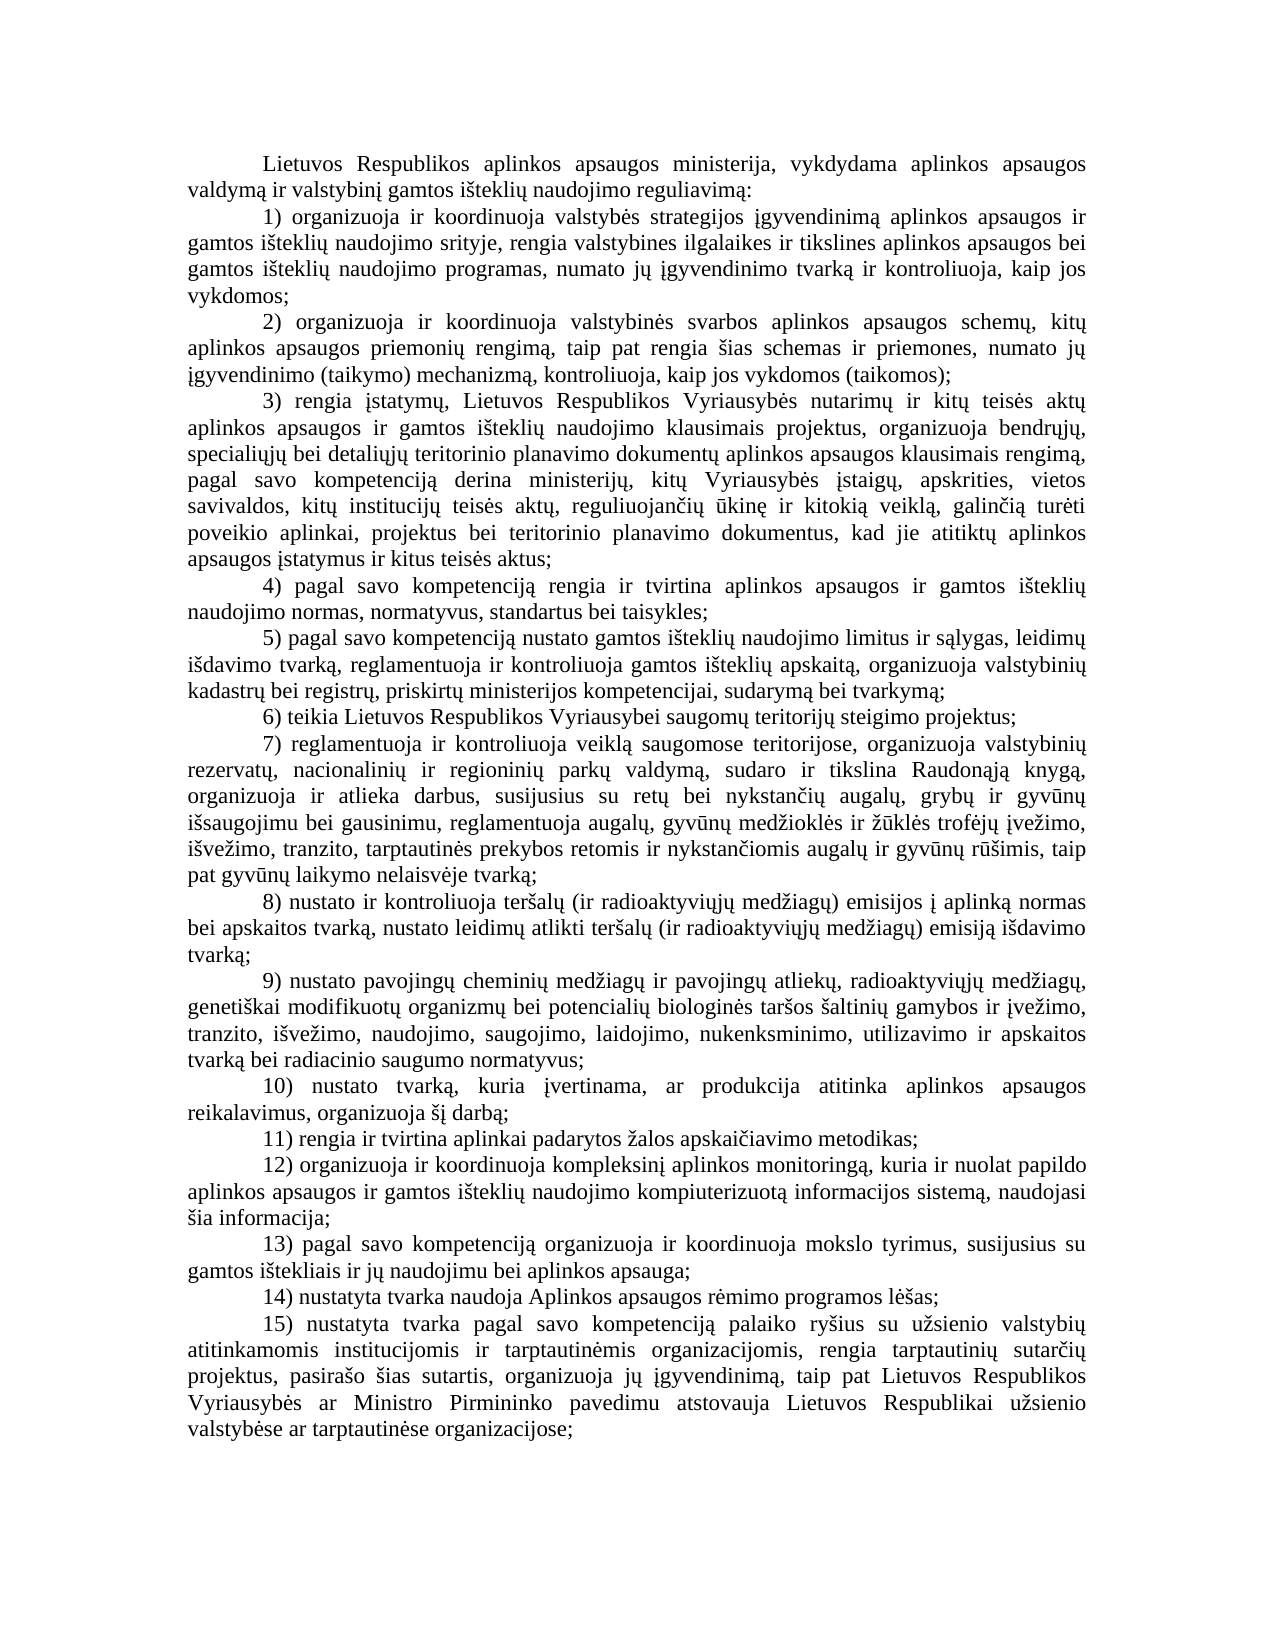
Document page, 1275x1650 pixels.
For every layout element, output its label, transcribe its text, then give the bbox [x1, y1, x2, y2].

text 14) nustatyta tvarka naudoja Aplinkos apsaugos rėmimo programos lėšas; [187, 1283, 1087, 1309]
text 15) nustatyta tvarka pagal savo kompetenciją palaiko ryšius su užsienio valstybių atitinkamomis institucijomis ir tarptautinėmis organizacijomis, rengia tarptautinių sutarčių projektus, pasirašo šias sutartis, organizuoja jų įgyvendinimą, taip pat Lietuvos Respublikos Vyriausybės ar Ministro Pirmininko pavedimu atstovauja Lietuvos Respublikai užsienio valstybėse ar tarptautinėse organizacijose; [187, 1309, 1087, 1441]
text 1) organizuoja ir koordinuoja valstybės strategijos įgyvendinimą aplinkos apsaugos ir gamtos išteklių naudojimo srityje, rengia valstybines ilgalaikes ir tikslines aplinkos apsaugos bei gamtos išteklių naudojimo programas, numato jų įgyvendinimo tvarką ir kontroliuoja, kaip jos vykdomos; [187, 203, 1087, 308]
text 3) rengia įstatymų, Lietuvos Respublikos Vyriausybės nutarimų ir kitų teisės aktų aplinkos apsaugos ir gamtos išteklių naudojimo klausimais projektus, organizuoja bendrųjų, specialiųjų bei detaliųjų teritorinio planavimo dokumentų aplinkos apsaugos klausimais rengimą, pagal savo kompetenciją derina ministerijų, kitų Vyriausybės įstaigų, apskrities, vietos savivaldos, kitų institucijų teisės aktų, reguliuojančių ūkinę ir kitokią veiklą, galinčią turėti poveikio aplinkai, projektus bei teritorinio planavimo dokumentus, kad jie atitiktų aplinkos apsaugos įstatymus ir kitus teisės aktus; [187, 387, 1087, 572]
text 9) nustato pavojingų cheminių medžiagų ir pavojingų atliekų, radioaktyviųjų medžiagų, genetiškai modifikuotų organizmų bei potencialių biologinės taršos šaltinių gamybos ir įvežimo, tranzito, išvežimo, naudojimo, saugojimo, laidojimo, nukenksminimo, utilizavimo ir apskaitos tvarką bei radiacinio saugumo normatyvus; [187, 967, 1087, 1072]
text 11) rengia ir tvirtina aplinkai padarytos žalos apskaičiavimo metodikas; [187, 1125, 1087, 1151]
text 5) pagal savo kompetenciją nustato gamtos išteklių naudojimo limitus ir sąlygas, leidimų išdavimo tvarką, reglamentuoja ir kontroliuoja gamtos išteklių apskaitą, organizuoja valstybinių kadastrų bei registrų, priskirtų ministerijos kompetencijai, sudarymą bei tvarkymą; [187, 624, 1087, 703]
text 2) organizuoja ir koordinuoja valstybinės svarbos aplinkos apsaugos schemų, kitų aplinkos apsaugos priemonių rengimą, taip pat rengia šias schemas ir priemones, numato jų įgyvendinimo (taikymo) mechanizmą, kontroliuoja, kaip jos vykdomos (taikomos); [187, 308, 1087, 387]
text 12) organizuoja ir koordinuoja kompleksinį aplinkos monitoringą, kuria ir nuolat papildo aplinkos apsaugos ir gamtos išteklių naudojimo kompiuterizuotą informacijos sistemą, naudojasi šia informacija; [187, 1151, 1087, 1231]
text 8) nustato ir kontroliuoja teršalų (ir radioaktyviųjų medžiagų) emisijos į aplinką normas bei apskaitos tvarką, nustato leidimų atlikti teršalų (ir radioaktyviųjų medžiagų) emisiją išdavimo tvarką; [187, 888, 1087, 967]
text 10) nustato tvarką, kuria įvertinama, ar produkcija atitinka aplinkos apsaugos reikalavimus, organizuoja šį darbą; [187, 1072, 1087, 1125]
text 4) pagal savo kompetenciją rengia ir tvirtina aplinkos apsaugos ir gamtos išteklių naudojimo normas, normatyvus, standartus bei taisykles; [187, 572, 1087, 624]
text 6) teikia Lietuvos Respublikos Vyriausybei saugomų teritorijų steigimo projektus; [187, 703, 1087, 730]
text 13) pagal savo kompetenciją organizuoja ir koordinuoja mokslo tyrimus, susijusius su gamtos ištekliais ir jų naudojimu bei aplinkos apsauga; [187, 1231, 1087, 1283]
text Lietuvos Respublikos aplinkos apsaugos ministerija, vykdydama aplinkos apsaugos valdymą ir valstybinį gamtos išteklių naudojimo reguliavimą: [187, 150, 1087, 203]
text 7) reglamentuoja ir kontroliuoja veiklą saugomose teritorijose, organizuoja valstybinių rezervatų, nacionalinių ir regioninių parkų valdymą, sudaro ir tikslina Raudonąją knygą, organizuoja ir atlieka darbus, susijusius su retų bei nykstančių augalų, grybų ir gyvūnų išsaugojimu bei gausinimu, reglamentuoja augalų, gyvūnų medžioklės ir žūklės trofėjų įvežimo, išvežimo, tranzito, tarptautinės prekybos retomis ir nykstančiomis augalų ir gyvūnų rūšimis, taip pat gyvūnų laikymo nelaisvėje tvarką; [187, 730, 1087, 888]
